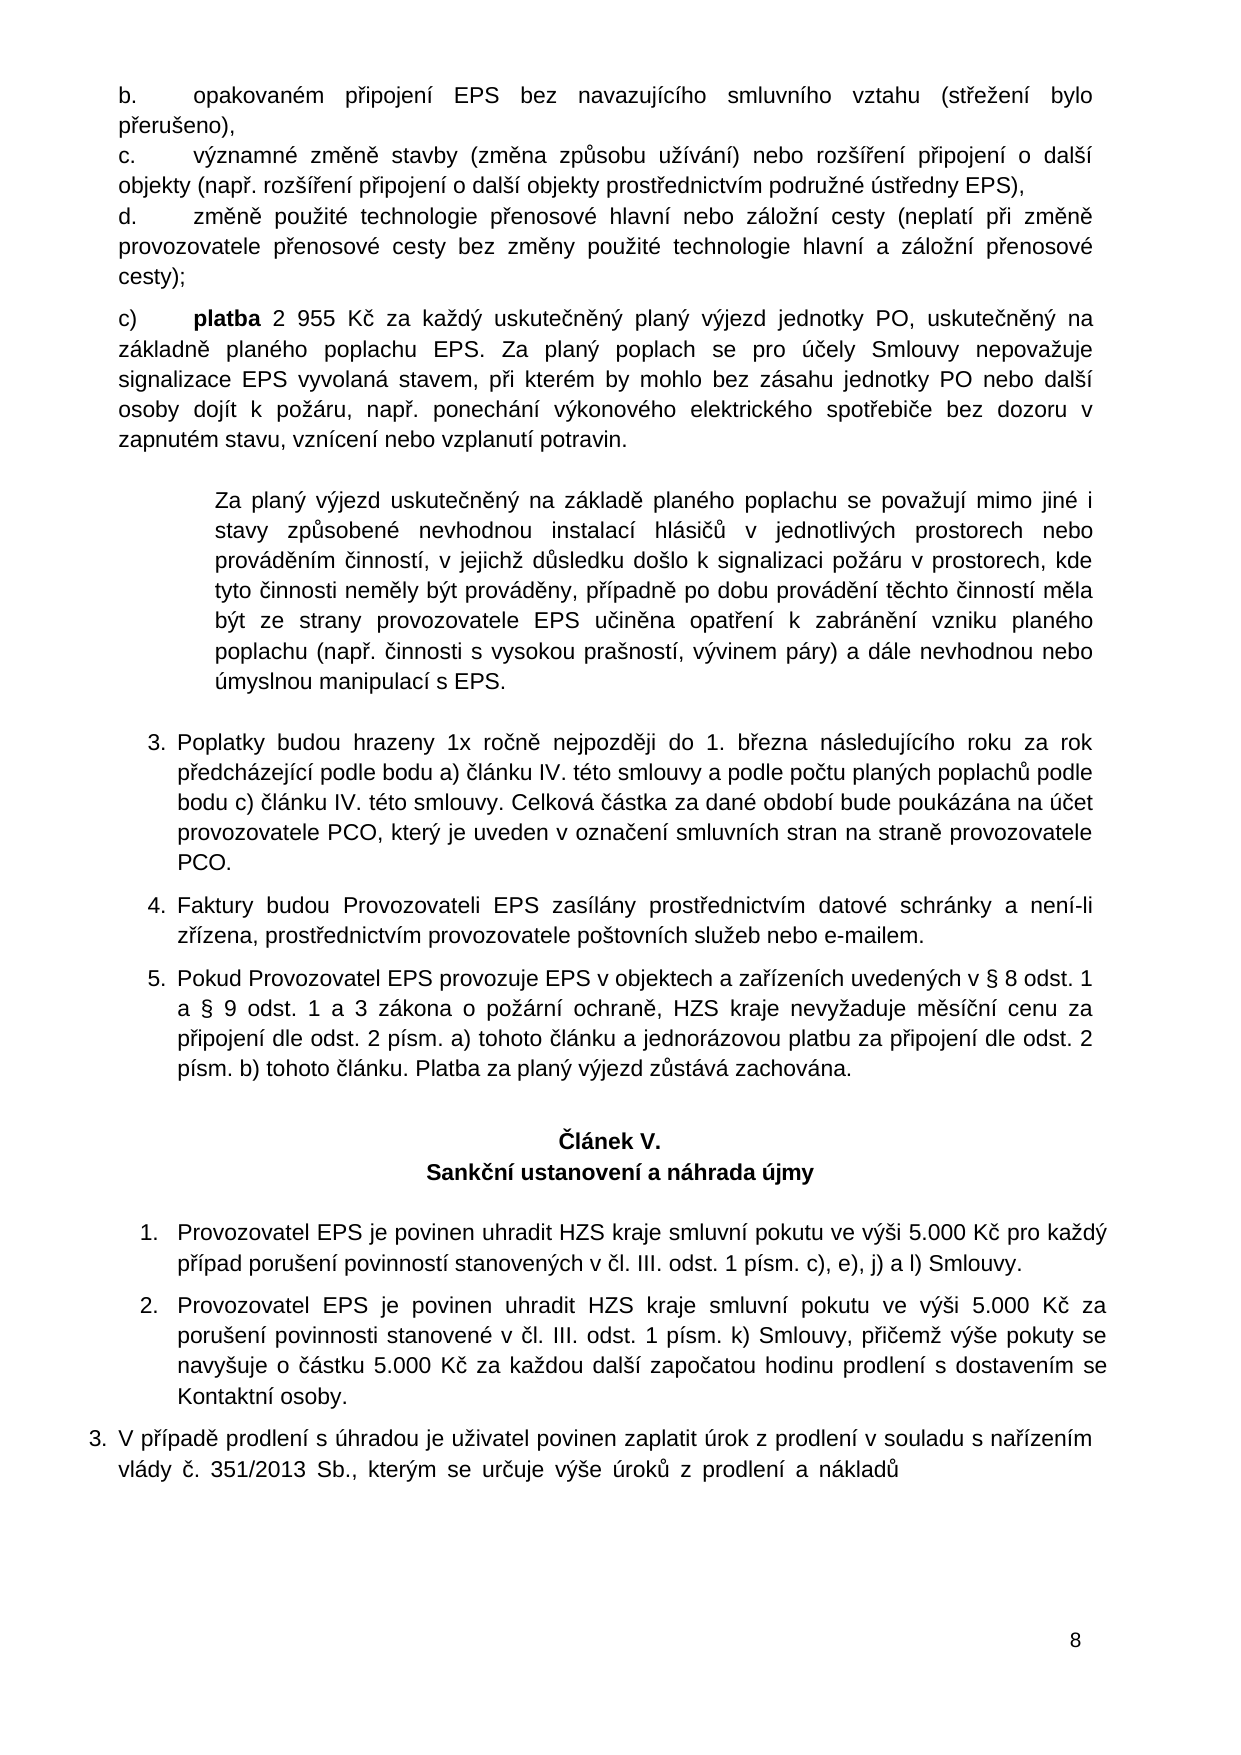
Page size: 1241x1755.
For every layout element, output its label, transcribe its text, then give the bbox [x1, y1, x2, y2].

list změně použité technologie přenosové hlavní nebo záložní cesty (neplatí při změně provozovatele přenosové cesty bez změny použité technologie hlavní a záložní přenosové cesty); [118, 203, 1093, 289]
list Faktury budou Provozovateli EPS zasílány prostřednictvím datové schránky a není-li zřízena, prostřednictvím provozovatele poštovních služeb nebo e-mailem. [147, 892, 1094, 949]
list Provozovatel EPS je povinen uhradit HZS kraje smluvní pokutu ve výši 5.000 Kč pro každý případ porušení povinností stanovených v čl. III. odst. 1 písm. c), e), j) a l) Smlouvy. [139, 1219, 1108, 1276]
text Sankční ustanovení a náhrada újmy [139, 1158, 1102, 1185]
subtitle Článek V. [118, 1128, 1101, 1154]
list platba 2 955 Kč za každý uskutečněný planý výjezd jednotky PO, uskutečněný na základně planého poplachu EPS. Za planý poplach se pro účely Smlouvy nepovažuje signalizace EPS vyvolaná stavem, při kterém by mohlo bez zásahu jednotky PO nebo další osoby dojít k požáru, např. ponechání výkonového elektrického spotřebiče bez dozoru v zapnutém stavu, vznícení nebo vzplanutí potravin. [118, 305, 1094, 452]
list Provozovatel EPS je povinen uhradit HZS kraje smluvní pokutu ve výši 5.000 Kč za porušení povinnosti stanovené v čl. III. odst. 1 písm. k) Smlouvy, přičemž výše pokuty se navyšuje o částku 5.000 Kč za každou další započatou hodinu prodlení s dostavením se Kontaktní osoby. [139, 1292, 1108, 1409]
list V případě prodlení s úhradou je uživatel povinen zaplatit úrok z prodlení v souladu s nařízením vlády č. 351/2013 Sb., kterým se určuje výše úroků z prodlení a nákladů [88, 1425, 1093, 1482]
list opakovaném připojení EPS bez navazujícího smluvního vztahu (střežení bylo přerušeno), [118, 82, 1093, 138]
list Pokud Provozovatel EPS provozuje EPS v objektech a zařízeních uvedených v § 8 odst. 1 a § 9 odst. 1 a 3 zákona o požární ochraně, HZS kraje nevyžaduje měsíční cenu za připojení dle odst. 2 písm. a) tohoto článku a jednorázovou platbu za připojení dle odst. 2 písm. b) tohoto článku. Platba za planý výjezd zůstává zachována. [147, 964, 1093, 1082]
list Poplatky budou hrazeny 1x ročně nejpozději do 1. března následujícího roku za rok předcházející podle bodu a) článku IV. této smlouvy a podle počtu planých poplachů podle bodu c) článku IV. této smlouvy. Celková částka za dané období bude poukázána na účet provozovatele PCO, který je uveden v označení smluvních stran na straně provozovatele PCO. [147, 728, 1093, 876]
text Za planý výjezd uskutečněný na základě planého poplachu se považují mimo jiné i stavy způsobené nevhodnou instalací hlásičů v jednotlivých prostorech nebo prováděním činností, v jejichž důsledku došlo k signalizaci požáru v prostorech, kde tyto činnosti neměly být prováděny, případně po dobu provádění těchto činností měla být ze strany provozovatele EPS učiněna opatření k zabránění vzniku planého poplachu (např. činnosti s vysokou prašností, vývinem páry) a dále nevhodnou nebo úmyslnou manipulací s EPS. [214, 487, 1093, 694]
list významné změně stavby (změna způsobu užívání) nebo rozšíření připojení o další objekty (např. rozšíření připojení o další objekty prostřednictvím podružné ústředny EPS), [118, 142, 1093, 199]
